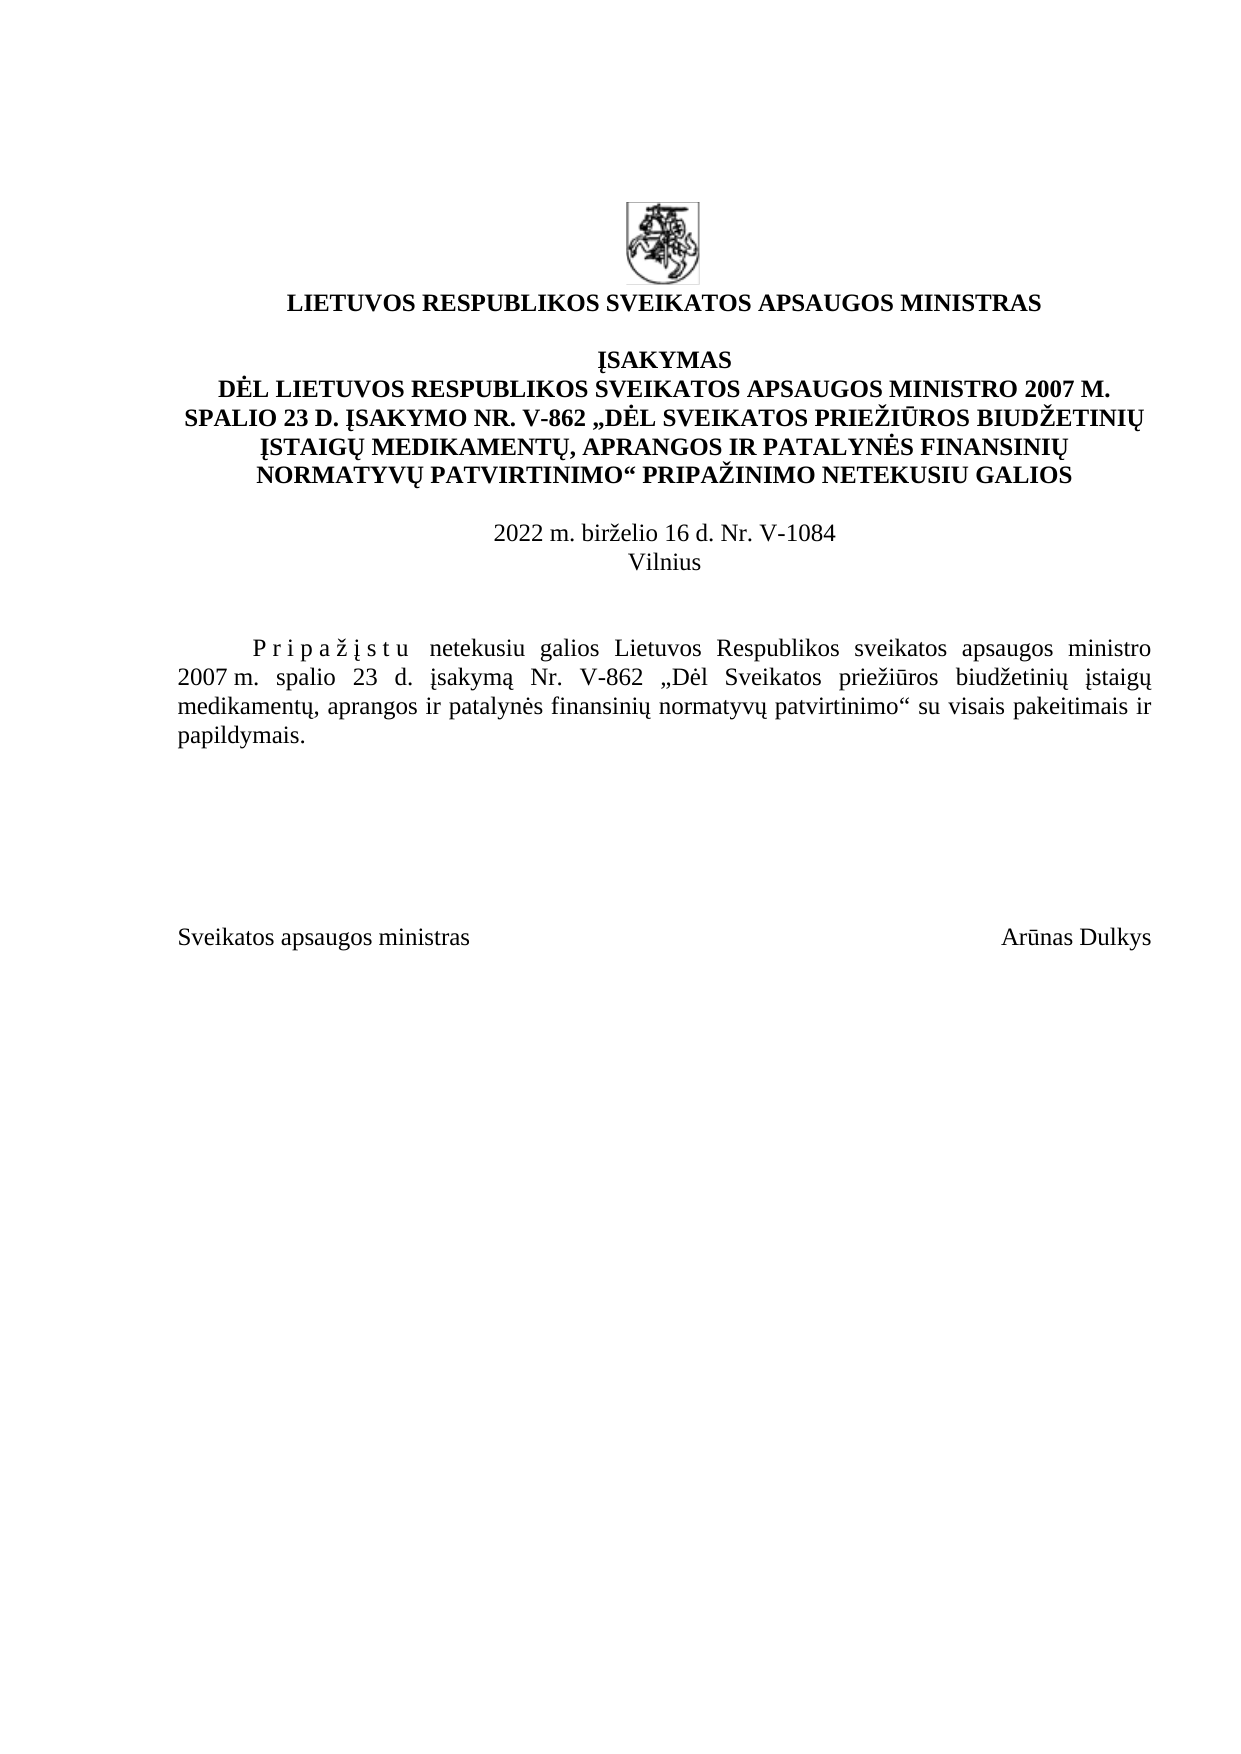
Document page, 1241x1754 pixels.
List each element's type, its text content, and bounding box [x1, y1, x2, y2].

text DĖL LIETUVOS RESPUBLIKOS SVEIKATOS APSAUGOS MINISTRO 2007 m. spalio 23 d. ĮSAKYMO Nr. V-862 „DĖL SVEIKATOS PRIEŽIŪROS BIUDŽETINIŲ ĮSTAIGŲ MEDIKAMENTŲ, APRANGOS IR PATALYNĖS FINANSINIŲ NORMATYVŲ PATVIRTINIMO“ PRIPAŽINIMO NETEKUSIU GALIOS [177, 374, 1152, 489]
text Sveikatos apsaugos ministras Arūnas Dulkys [177, 922, 1152, 951]
text LIETUVOS RESPUBLIKOS SVEIKATOS APSAUGOS MINISTRAS [177, 288, 1152, 317]
text 2022 m. birželio 16 d. Nr. V-1084 [177, 518, 1152, 547]
text ĮSAKYMAS [177, 345, 1152, 374]
text Pripažįstu netekusiu galios Lietuvos Respublikos sveikatos apsaugos ministro 2007 m. spalio 23 d. įsakymą Nr. V-862 „Dėl Sveikatos priežiūros biudžetinių įstaigų medikamentų, aprangos ir patalynės finansinių normatyvų patvirtinimo“ su visais pakeitimais ir papildymais. [177, 633, 1152, 748]
text Vilnius [177, 547, 1152, 575]
